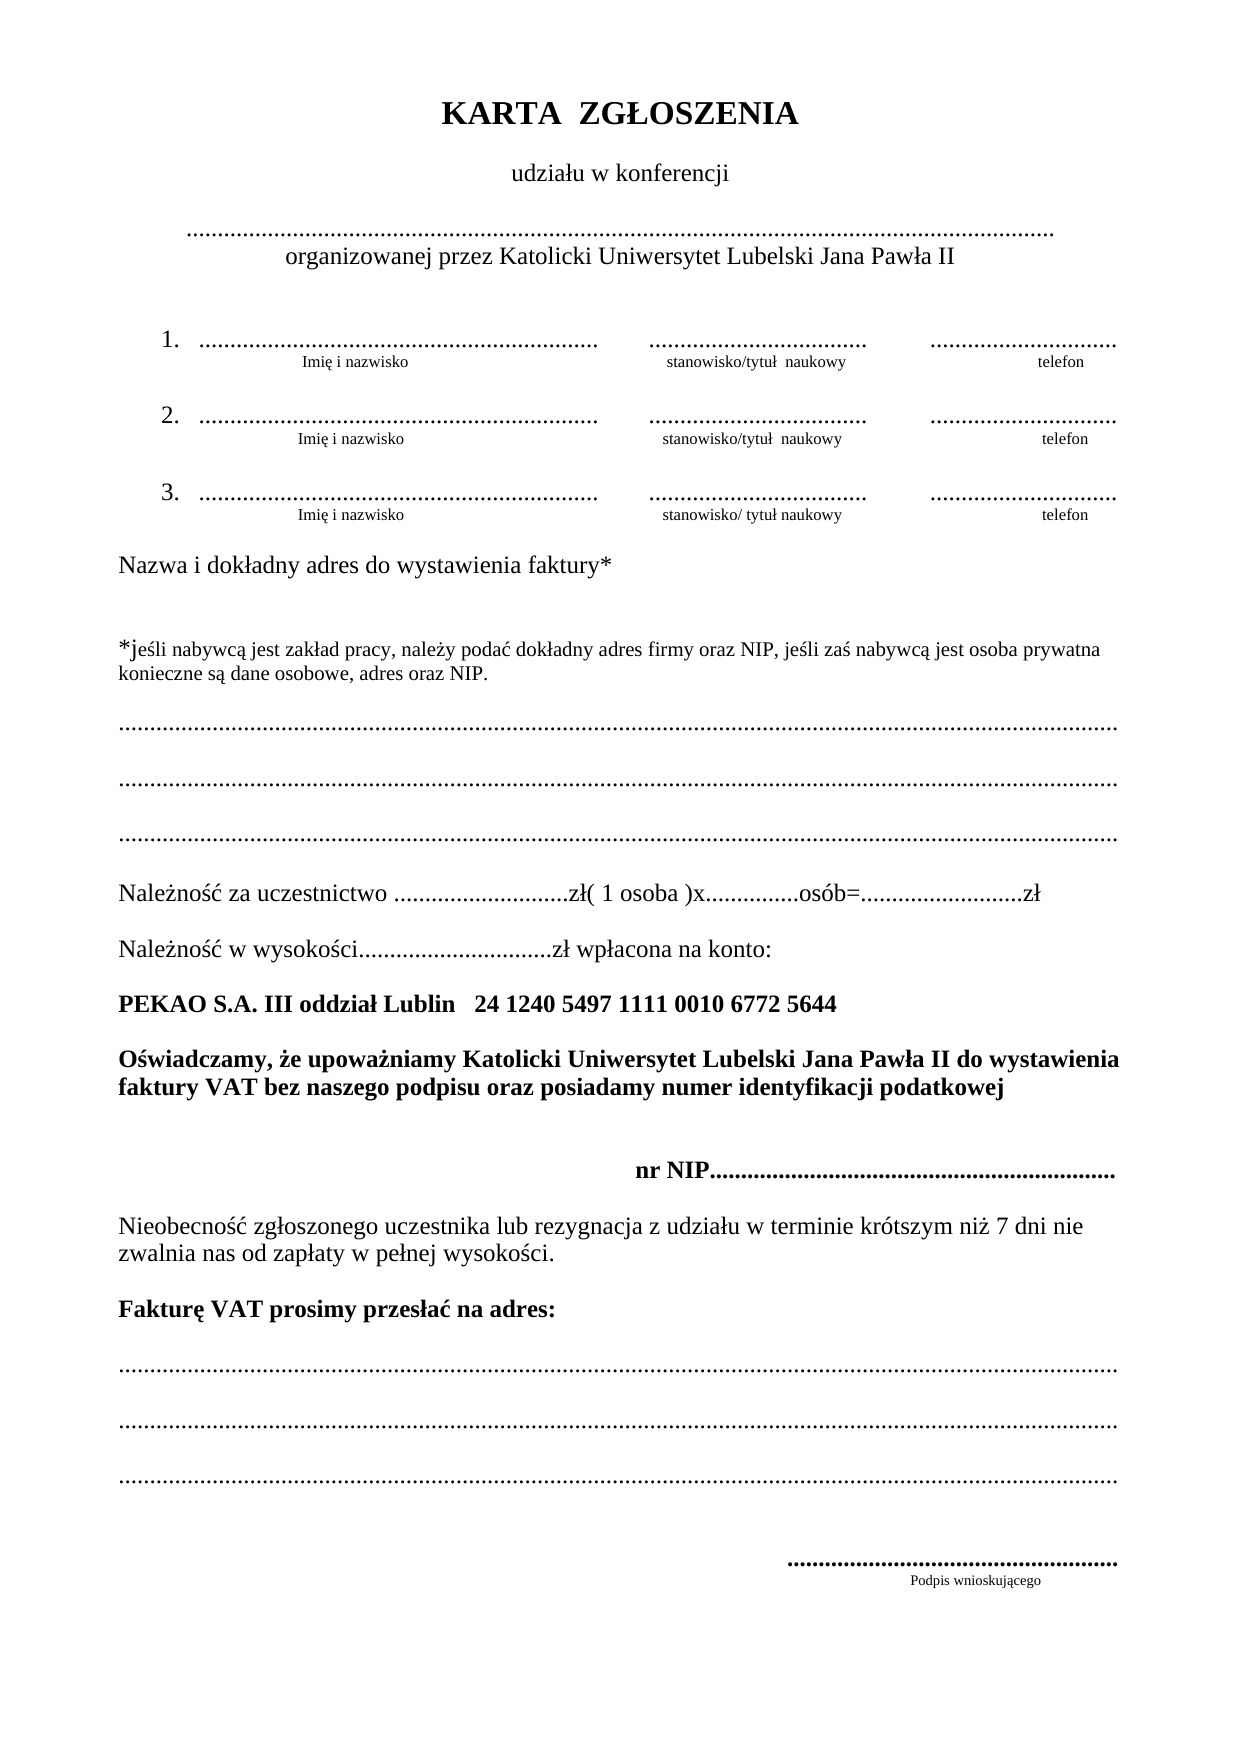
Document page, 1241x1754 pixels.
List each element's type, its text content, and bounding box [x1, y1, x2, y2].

text Oświadczamy, że upoważniamy Katolicki Uniwersytet Lubelski Jana Pawła II do wystawienia faktury VAT bez naszego podpisu oraz posiadamy numer identyfikacji podatkowej [118, 1046, 1122, 1101]
list Imię i nazwisko stanowisko/tytuł naukowy telefon [156, 353, 1122, 371]
text Należność za uczestnictwo ............................zł( 1 osoba )x...............osób=..........................zł [118, 879, 1122, 907]
text *jeśli nabywcą jest zakład pracy, należy podać dokładny adres firmy oraz NIP, jeśli zaś nabywcą jest osoba prywatna konieczne są dane osobowe, adres oraz NIP. [118, 634, 1122, 685]
list ................................................................ ................................... .............................. [156, 478, 1122, 505]
list Imię i nazwisko stanowisko/tytuł naukowy telefon [156, 429, 1122, 448]
text ................................................................................................................................................................ [118, 764, 1122, 792]
text Nazwa i dokładny adres do wystawienia faktury* [118, 551, 1122, 579]
text PEKAO S.A. III oddział Lublin 24 1240 5497 1111 0010 6772 5644 [118, 990, 1122, 1018]
text ................................................................................................................................................................ [118, 819, 1122, 847]
text nr NIP................................................................. [118, 1156, 1122, 1184]
text ..................................................... [118, 1544, 1122, 1572]
text Należność w wysokości...............................zł wpłacona na konto: [118, 935, 1122, 962]
list ................................................................ ................................... .............................. [156, 325, 1122, 353]
text ................................................................................................................................................................ [118, 1350, 1122, 1378]
text KARTA ZGŁOSZENIA [118, 94, 1122, 131]
list Imię i nazwisko stanowisko/ tytuł naukowy telefon [156, 505, 1122, 524]
text ................................................................................................................................................................ [118, 1406, 1122, 1433]
list ................................................................ ................................... .............................. [156, 401, 1122, 429]
text ................................................................................................................................................................ [118, 1461, 1122, 1489]
text Podpis wnioskującego [118, 1572, 1122, 1588]
text Fakturę VAT prosimy przesłać na adres: [118, 1295, 1122, 1323]
text ........................................................................................................................................... [118, 214, 1122, 242]
text udziału w konferencji [118, 159, 1122, 187]
text ................................................................................................................................................................ [118, 708, 1122, 736]
text organizowanej przez Katolicki Uniwersytet Lubelski Jana Pawła II [118, 242, 1122, 270]
text Nieobecność zgłoszonego uczestnika lub rezygnacja z udziału w terminie krótszym niż 7 dni nie zwalnia nas od zapłaty w pełnej wysokości. [118, 1212, 1122, 1267]
